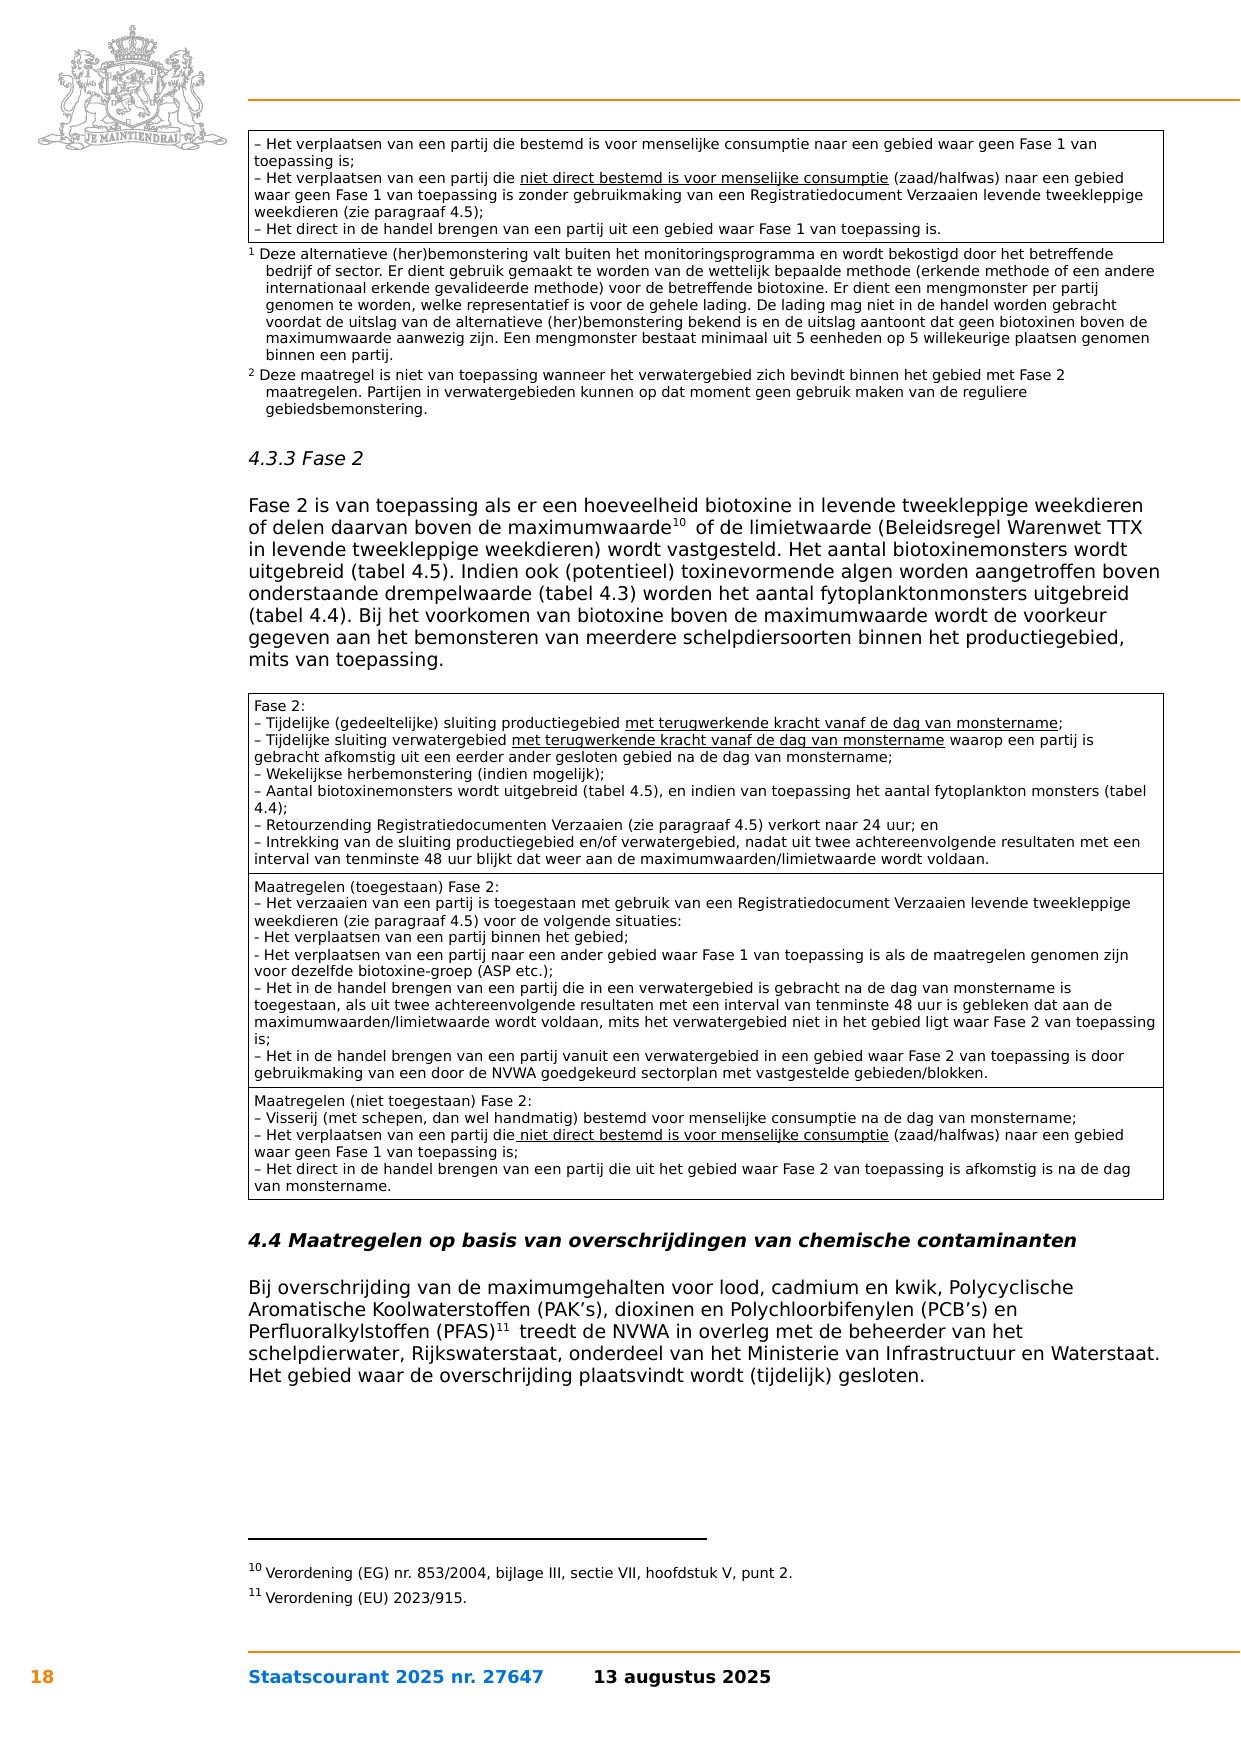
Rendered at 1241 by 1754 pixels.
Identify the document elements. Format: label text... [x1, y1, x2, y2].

picture [38, 25, 227, 150]
table_header Fase 2: – Tijdelijke (gedeeltelijke) sluiting productiegebied met terugwerkende kracht vanaf de dag van monstername; – Tijdelijke sluiting verwatergebied met terugwerkende kracht vanaf de dag van monstername waarop een partij is gebracht afkomstig uit een eerder ander gesloten gebied na de dag van monstername; – Wekelijkse herbemonstering (indien mogelijk); – Aantal biotoxinemonsters wordt uitgebreid (tabel 4.5), en indien van toepassing het aantal fytoplankton monsters (tabel 4.4); – Retourzending Registratiedocumenten Verzaaien (zie paragraaf 4.5) verkort naar 24 uur; en – Intrekking van de sluiting productiegebied en/of verwatergebied, nadat uit twee achtereenvolgende resultaten met een interval van tenminste 48 uur blijkt dat weer aan de maximumwaarden/limietwaarde wordt voldaan. [249, 694, 1163, 873]
text Fase 2 is van toepassing als er een hoeveelheid biotoxine in levende tweekleppige weekdieren of delen daarvan boven de maximumwaarde of de limietwaarde (Beleidsregel Warenwet TTX in levende tweekleppige weekdieren) wordt vastgesteld. Het aantal biotoxinemonsters wordt uitgebreid (tabel 4.5). Indien ook (potentieel) toxinevormende algen worden aangetroffen boven onderstaande drempelwaarde (tabel 4.3) worden het aantal fytoplanktonmonsters uitgebreid (tabel 4.4). Bij het voorkomen van biotoxine boven de maximumwaarde wordt de voorkeur gegeven aan het bemonsteren van meerdere schelpdiersoorten binnen het productiegebied, mits van toepassing. [248, 495, 1163, 671]
table_cell 1 Deze alternatieve (her)bemonstering valt buiten het monitoringsprogramma en wordt bekostigd door het betreffende bedrijf of sector. Er dient gebruik gemaakt te worden van de wettelijk bepaalde methode (erkende methode of een andere internationaal erkende gevalideerde methode) voor de betreffende biotoxine. Er dient een mengmonster per partij genomen te worden, welke representatief is voor de gehele lading. De lading mag niet in de handel worden gebracht voordat de uitslag van de alternatieve (her)bemonstering bekend is en de uitslag aantoont dat geen biotoxinen boven de maximumwaarde aanwezig zijn. Een mengmonster bestaat minimaal uit 5 eenheden op 5 willekeurige plaatsen genomen binnen een partij. 2 Deze maatregel is niet van toepassing wanneer het verwatergebied zich bevindt binnen het gebied met Fase 2 maatregelen. Partijen in verwatergebieden kunnen op dat moment geen gebruik maken van de reguliere gebiedsbemonstering. [248, 243, 1163, 418]
table_cell Maatregelen (toegestaan) Fase 2: – Het verzaaien van een partij is toegestaan met gebruik van een Registratiedocument Verzaaien levende tweekleppige weekdieren (zie paragraaf 4.5) voor de volgende situaties: - Het verplaatsen van een partij binnen het gebied; - Het verplaatsen van een partij naar een ander gebied waar Fase 1 van toepassing is als de maatregelen genomen zijn voor dezelfde biotoxine-groep (ASP etc.); – Het in de handel brengen van een partij die in een verwatergebied is gebracht na de dag van monstername is toegestaan, als uit twee achtereenvolgende resultaten met een interval van tenminste 48 uur is gebleken dat aan de maximumwaarden/limietwaarde wordt voldaan, mits het verwatergebied niet in het gebied ligt waar Fase 2 van toepassing is; – Het in de handel brengen van een partij vanuit een verwatergebied in een gebied waar Fase 2 van toepassing is door gebruikmaking van een door de NVWA goedgekeurd sectorplan met vastgestelde gebieden/blokken. [249, 874, 1163, 1087]
text Bij overschrijding van de maximumgehalten voor lood, cadmium en kwik, Polycyclische Aromatische Koolwaterstoffen (PAK’s), dioxinen en Polychloorbifenylen (PCB’s) en Perfluoralkylstoffen (PFAS) treedt de NVWA in overleg met de beheerder van het schelpdierwater, Rijkswaterstaat, onderdeel van het Ministerie van Infrastructuur en Waterstaat. Het gebied waar de overschrijding plaatsvindt wordt (tijdelijk) gesloten. [248, 1277, 1163, 1387]
subtitle 4.3.3 Fase 2 [248, 448, 1163, 470]
table_cell – Het verplaatsen van een partij die bestemd is voor menselijke consumptie naar een gebied waar geen Fase 1 van toepassing is; – Het verplaatsen van een partij die niet direct bestemd is voor menselijke consumptie (zaad/halfwas) naar een gebied waar geen Fase 1 van toepassing is zonder gebruikmaking van een Registratiedocument Verzaaien levende tweekleppige weekdieren (zie paragraaf 4.5); – Het direct in de handel brengen van een partij uit een gebied waar Fase 1 van toepassing is. [249, 131, 1163, 242]
text Verordening (EU) 2023/915. [248, 1586, 1163, 1608]
table_cell Maatregelen (niet toegestaan) Fase 2: – Visserij (met schepen, dan wel handmatig) bestemd voor menselijke consumptie na de dag van monstername; – Het verplaatsen van een partij die niet direct bestemd is voor menselijke consumptie (zaad/halfwas) naar een gebied waar geen Fase 1 van toepassing is; – Het direct in de handel brengen van een partij die uit het gebied waar Fase 2 van toepassing is afkomstig is na de dag van monstername. [249, 1088, 1163, 1199]
subtitle 4.4 Maatregelen op basis van overschrijdingen van chemische contaminanten [248, 1230, 1163, 1252]
text Verordening (EG) nr. 853/2004, bijlage III, sectie VII, hoofdstuk V, punt 2. [248, 1561, 1163, 1583]
